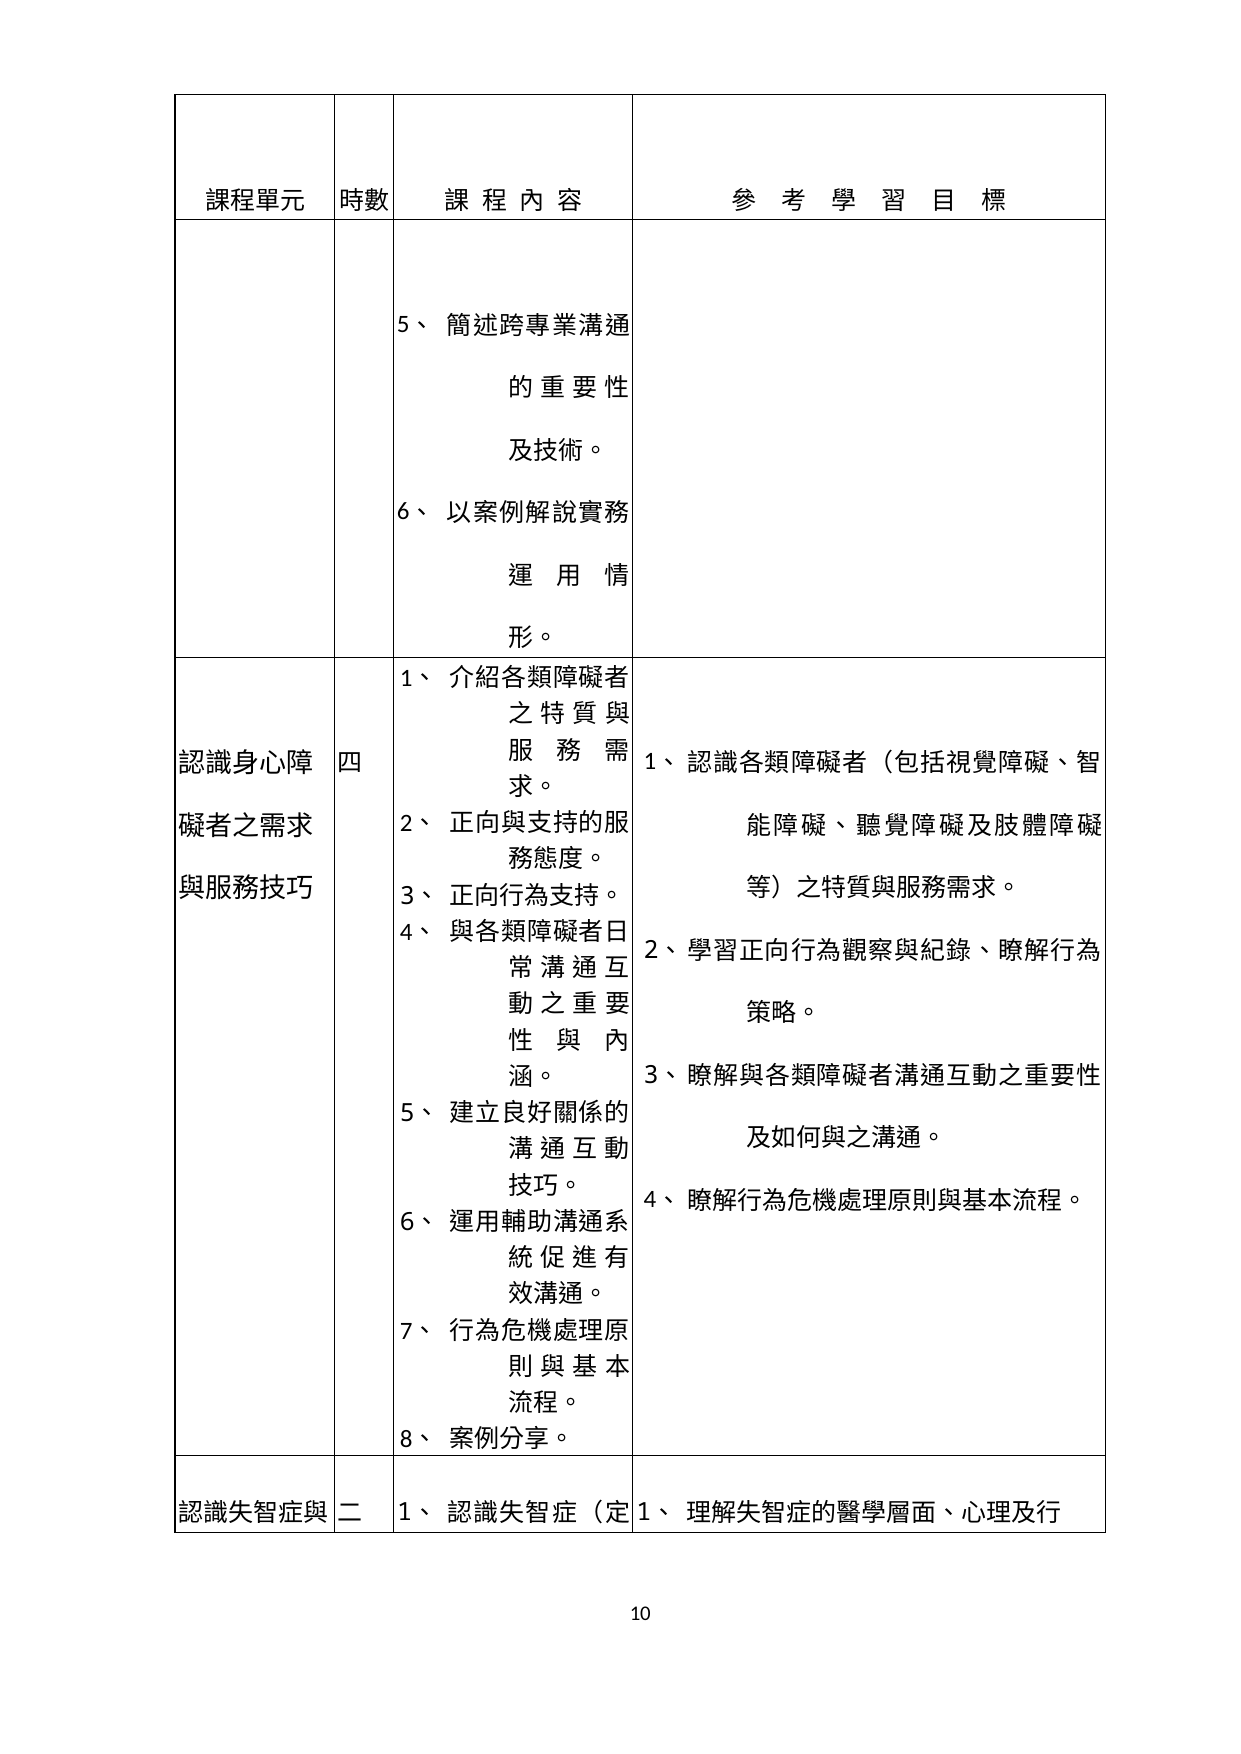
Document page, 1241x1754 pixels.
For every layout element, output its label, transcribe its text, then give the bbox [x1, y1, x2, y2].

table_cell 認識失智症與 [176, 1456, 334, 1532]
table_cell [633, 220, 1105, 657]
table_header 時數 [335, 95, 393, 219]
table_cell 介紹各類障礙者之特質與服務需求。 正向與支持的服務態度。 正向行為支持。 與各類障礙者日常溝通互動之重要性與內涵。 建立良好關係的溝通互動技巧。 運用輔助溝通系統促進有效溝通。 行為危機處理原則與基本流程。 案例分享。 [394, 658, 632, 1455]
table_header 課 程 內 容 [394, 95, 632, 219]
table_cell 認識失智症（定義、病因、症狀、病程、診斷與治療）。 失智症者日常生活照顧目標、原則與應有之態度。 失智症者日常生活照顧內容及技巧。 與失智症者之互動與溝通技巧。 促進失智症者參與生活與活動安排之原則。 案例分享。 [394, 1456, 632, 1532]
table_cell 二 [335, 1456, 393, 1532]
table_header 課程單元 [176, 95, 334, 219]
table_cell [335, 220, 393, 657]
table_cell [176, 220, 334, 657]
table_cell 四 [335, 658, 393, 1455]
table_header 參 考 學 習 目 標 [633, 95, 1105, 219]
table_cell 認識各類障礙者（包括視覺障礙、智能障礙、聽覺障礙及肢體障礙等）之特質與服務需求。 學習正向行為觀察與紀錄、瞭解行為策略。 瞭解與各類障礙者溝通互動之重要性及如何與之溝通。 瞭解行為危機處理原則與基本流程。 [633, 658, 1105, 1455]
table_cell 照顧服務領域相關資源的內容。 服務對象及資格限制。 介紹跨專業團隊的各領域內涵及實務。 簡述跨專業協同合作的概念與策略。 簡述跨專業溝通的重要性及技術。 以案例解說實務運用情形。 [394, 220, 632, 657]
table_cell 認識身心障礙者之需求與服務技巧 [176, 658, 334, 1455]
table_cell 理解失智症的醫學層面、心理及行為。 瞭解失智症者的日常生活照顧原則。 瞭解與失智症者的溝通技巧。 瞭解如何促進失智症者參與生活與活動安排之原則。 [633, 1456, 1105, 1532]
